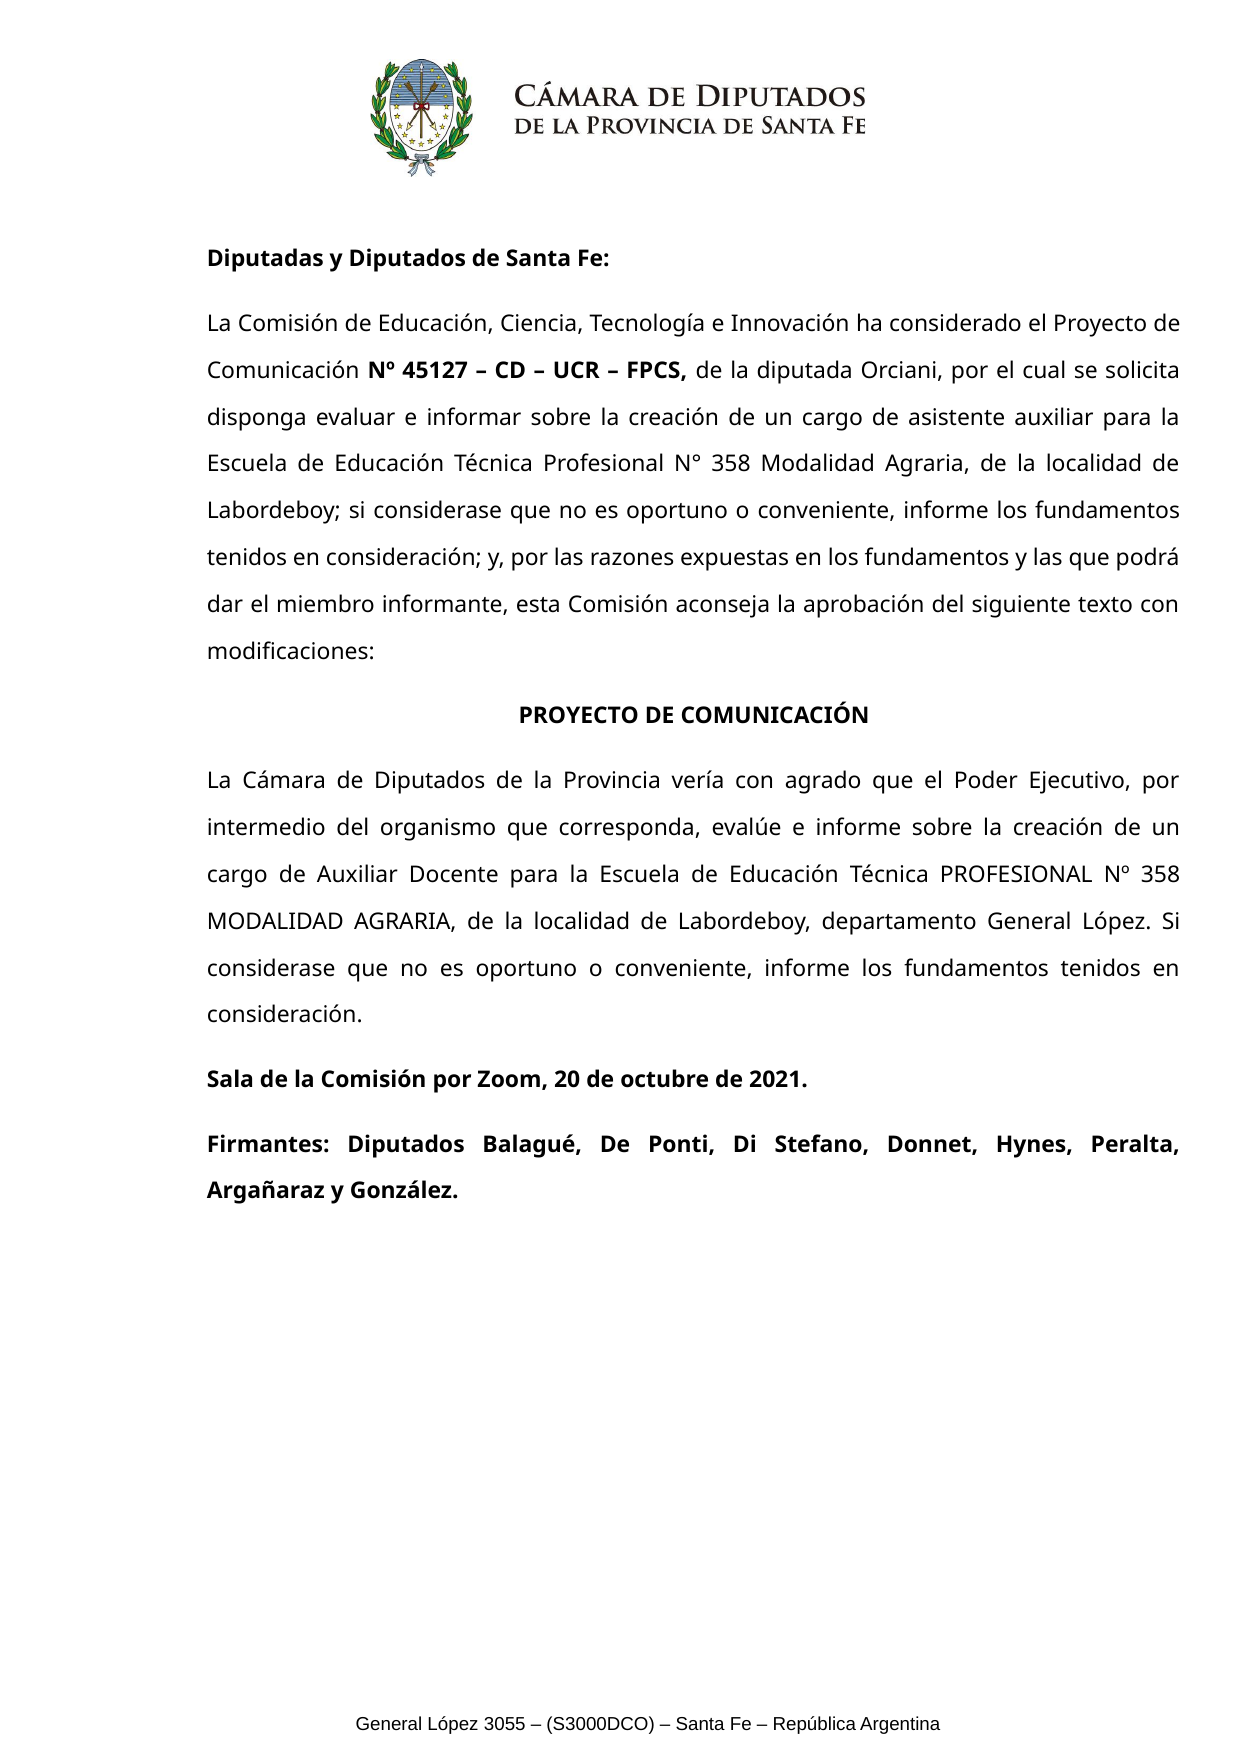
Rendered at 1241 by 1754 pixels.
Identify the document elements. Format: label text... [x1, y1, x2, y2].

text Diputadas y Diputados de Santa Fe: [207, 242, 1181, 273]
text La Comisión de Educación, Ciencia, Tecnología e Innovación ha considerado el Proyecto de Comunicación Nº 45127 – CD – UCR – FPCS, de la diputada Orciani, por el cual se solicita disponga evaluar e informar sobre la creación de un cargo de asistente auxiliar para la Escuela de Educación Técnica Profesional N° 358 Modalidad Agraria, de la localidad de Labordeboy; si considerase que no es oportuno o conveniente, informe los fundamentos tenidos en consideración; y, por las razones expuestas en los fundamentos y las que podrá dar el miembro informante, esta Comisión aconseja la aprobación del siguiente texto con modificaciones: [207, 307, 1181, 666]
picture [370, 59, 866, 181]
text La Cámara de Diputados de la Provincia vería con agrado que el Poder Ejecutivo, por intermedio del organismo que corresponda, evalúe e informe sobre la creación de un cargo de Auxiliar Docente para la Escuela de Educación Técnica PROFESIONAL Nº 358 MODALIDAD AGRARIA, de la localidad de Labordeboy, departamento General López. Si considerase que no es oportuno o conveniente, informe los fundamentos tenidos en consideración. [207, 764, 1181, 1030]
text Firmantes: Diputados Balagué, De Ponti, Di Stefano, Donnet, Hynes, Peralta, Argañaraz y González. [207, 1128, 1181, 1206]
text PROYECTO DE COMUNICACIÓN [207, 699, 1181, 731]
text Sala de la Comisión por Zoom, 20 de octubre de 2021. [207, 1063, 1181, 1094]
